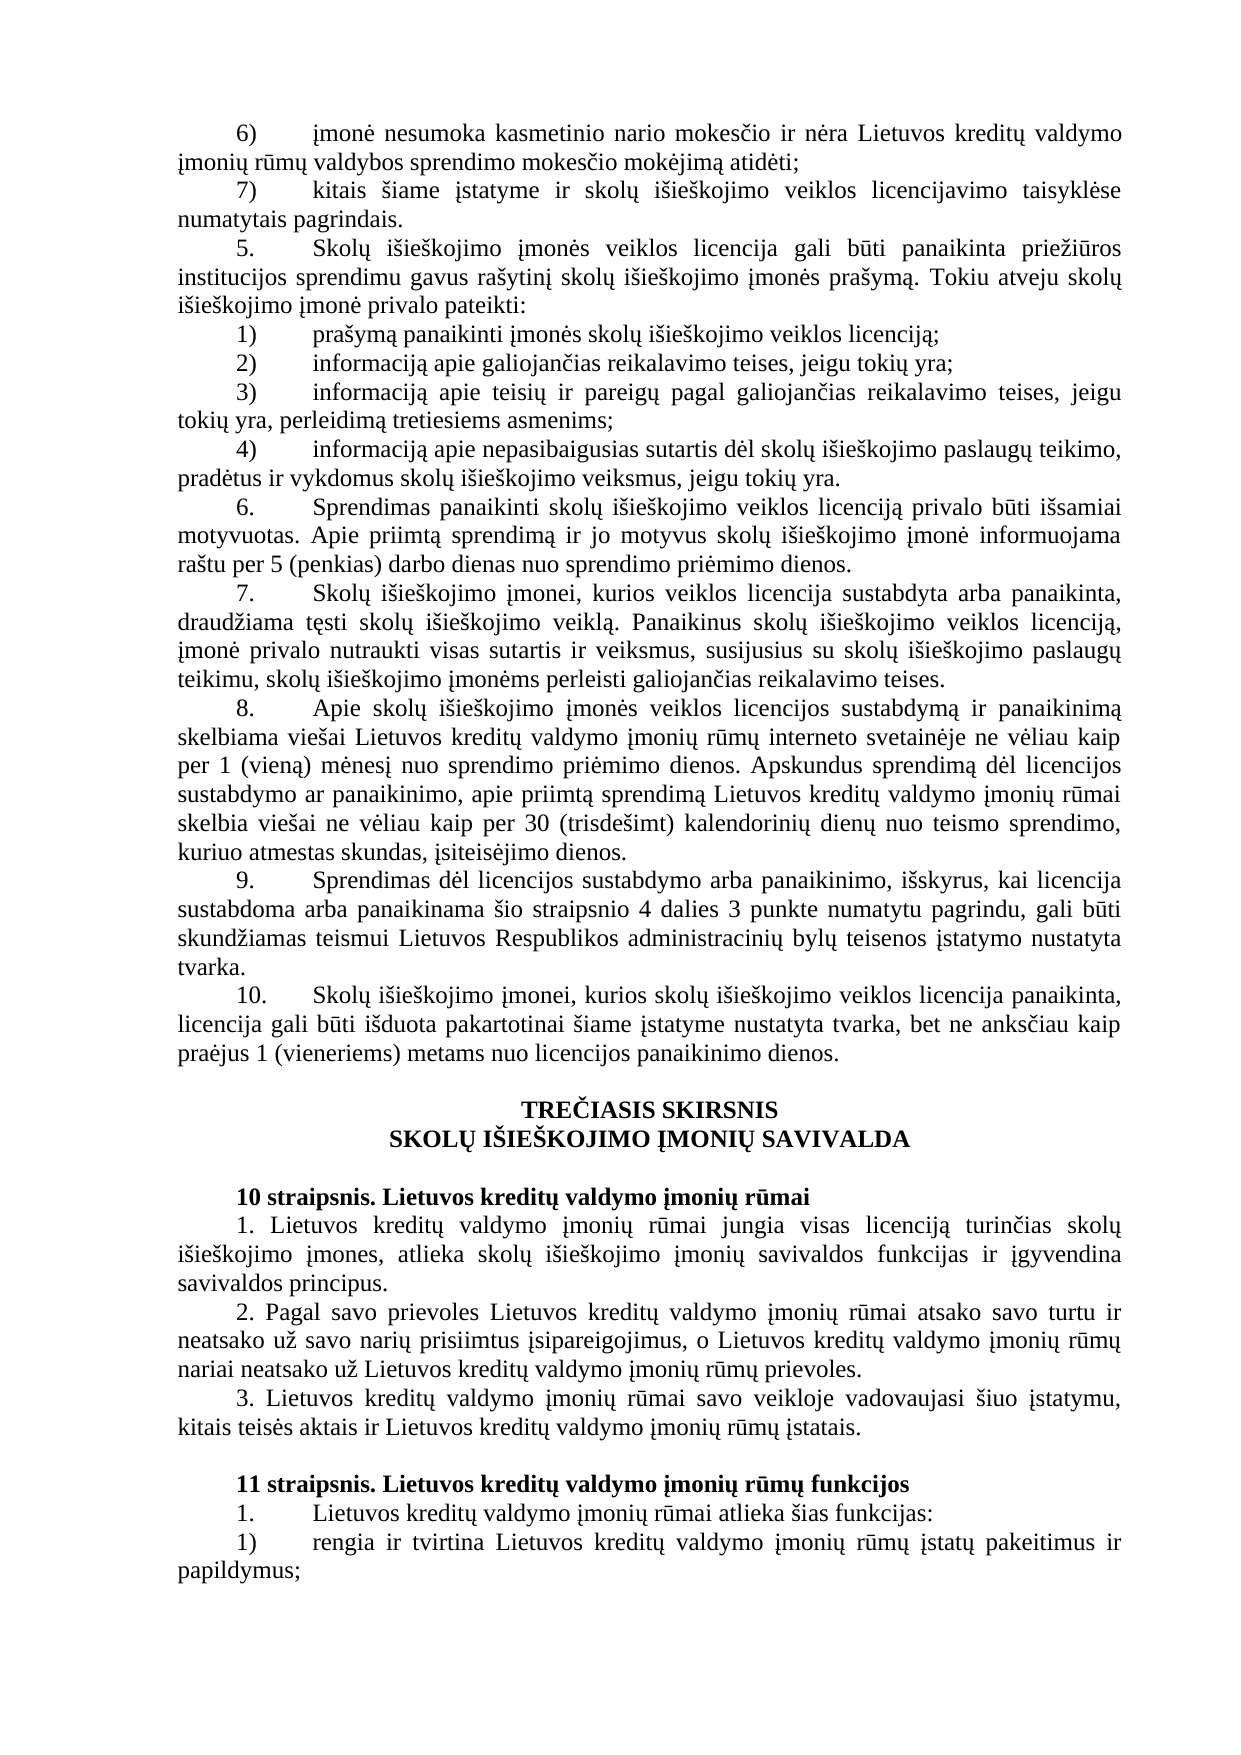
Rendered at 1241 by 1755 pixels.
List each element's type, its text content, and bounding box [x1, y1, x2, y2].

text 2. Pagal savo prievoles Lietuvos kreditų valdymo įmonių rūmai atsako savo turtu ir neatsako už savo narių prisiimtus įsipareigojimus, o Lietuvos kreditų valdymo įmonių rūmų nariai neatsako už Lietuvos kreditų valdymo įmonių rūmų prievoles. [177, 1297, 1122, 1383]
text 9. Sprendimas dėl licencijos sustabdymo arba panaikinimo, išskyrus, kai licencija sustabdoma arba panaikinama šio straipsnio 4 dalies 3 punkte numatytu pagrindu, gali būti skundžiamas teismui Lietuvos Respublikos administracinių bylų teisenos įstatymo nustatyta tvarka. [177, 866, 1122, 981]
text 1) prašymą panaikinti įmonės skolų išieškojimo veiklos licenciją; [177, 319, 1122, 348]
text 7. Skolų išieškojimo įmonei, kurios veiklos licencija sustabdyta arba panaikinta, draudžiama tęsti skolų išieškojimo veiklą. Panaikinus skolų išieškojimo veiklos licenciją, įmonė privalo nutraukti visas sutartis ir veiksmus, susijusius su skolų išieškojimo paslaugų teikimu, skolų išieškojimo įmonėms perleisti galiojančias reikalavimo teises. [177, 578, 1122, 693]
text 6. Sprendimas panaikinti skolų išieškojimo veiklos licenciją privalo būti išsamiai motyvuotas. Apie priimtą sprendimą ir jo motyvus skolų išieškojimo įmonė informuojama raštu per 5 (penkias) darbo dienas nuo sprendimo priėmimo dienos. [177, 492, 1122, 578]
text 8. Apie skolų išieškojimo įmonės veiklos licencijos sustabdymą ir panaikinimą skelbiama viešai Lietuvos kreditų valdymo įmonių rūmų interneto svetainėje ne vėliau kaip per 1 (vieną) mėnesį nuo sprendimo priėmimo dienos. Apskundus sprendimą dėl licencijos sustabdymo ar panaikinimo, apie priimtą sprendimą Lietuvos kreditų valdymo įmonių rūmai skelbia viešai ne vėliau kaip per 30 (trisdešimt) kalendorinių dienų nuo teismo sprendimo, kuriuo atmestas skundas, įsiteisėjimo dienos. [177, 693, 1122, 866]
text 1. Lietuvos kreditų valdymo įmonių rūmai atlieka šias funkcijas: [177, 1498, 1122, 1527]
text 3. Lietuvos kreditų valdymo įmonių rūmai savo veikloje vadovaujasi šiuo įstatymu, kitais teisės aktais ir Lietuvos kreditų valdymo įmonių rūmų įstatais. [177, 1383, 1122, 1441]
text 1) rengia ir tvirtina Lietuvos kreditų valdymo įmonių rūmų įstatų pakeitimus ir papildymus; [177, 1527, 1122, 1584]
text 2) informaciją apie galiojančias reikalavimo teises, jeigu tokių yra; [177, 348, 1122, 377]
text 3) informaciją apie teisių ir pareigų pagal galiojančias reikalavimo teises, jeigu tokių yra, perleidimą tretiesiems asmenims; [177, 377, 1122, 434]
text TREČIASIS SKIRSNIS [177, 1096, 1122, 1124]
text 10. Skolų išieškojimo įmonei, kurios skolų išieškojimo veiklos licencija panaikinta, licencija gali būti išduota pakartotinai šiame įstatyme nustatyta tvarka, bet ne anksčiau kaip praėjus 1 (vieneriems) metams nuo licencijos panaikinimo dienos. [177, 981, 1122, 1067]
text SKOLŲ IŠIEŠKOJIMO ĮMONIŲ SAVIVALDA [177, 1124, 1122, 1153]
text 5. Skolų išieškojimo įmonės veiklos licencija gali būti panaikinta priežiūros institucijos sprendimu gavus rašytinį skolų išieškojimo įmonės prašymą. Tokiu atveju skolų išieškojimo įmonė privalo pateikti: [177, 233, 1122, 319]
text 10 straipsnis. Lietuvos kreditų valdymo įmonių rūmai [236, 1182, 1122, 1211]
text 7) kitais šiame įstatyme ir skolų išieškojimo veiklos licencijavimo taisyklėse numatytais pagrindais. [177, 176, 1122, 233]
text 1. Lietuvos kreditų valdymo įmonių rūmai jungia visas licenciją turinčias skolų išieškojimo įmones, atlieka skolų išieškojimo įmonių savivaldos funkcijas ir įgyvendina savivaldos principus. [177, 1211, 1122, 1297]
text 4) informaciją apie nepasibaigusias sutartis dėl skolų išieškojimo paslaugų teikimo, pradėtus ir vykdomus skolų išieškojimo veiksmus, jeigu tokių yra. [177, 434, 1122, 492]
text 6) įmonė nesumoka kasmetinio nario mokesčio ir nėra Lietuvos kreditų valdymo įmonių rūmų valdybos sprendimo mokesčio mokėjimą atidėti; [177, 118, 1122, 176]
text 11 straipsnis. Lietuvos kreditų valdymo įmonių rūmų funkcijos [236, 1469, 1122, 1498]
